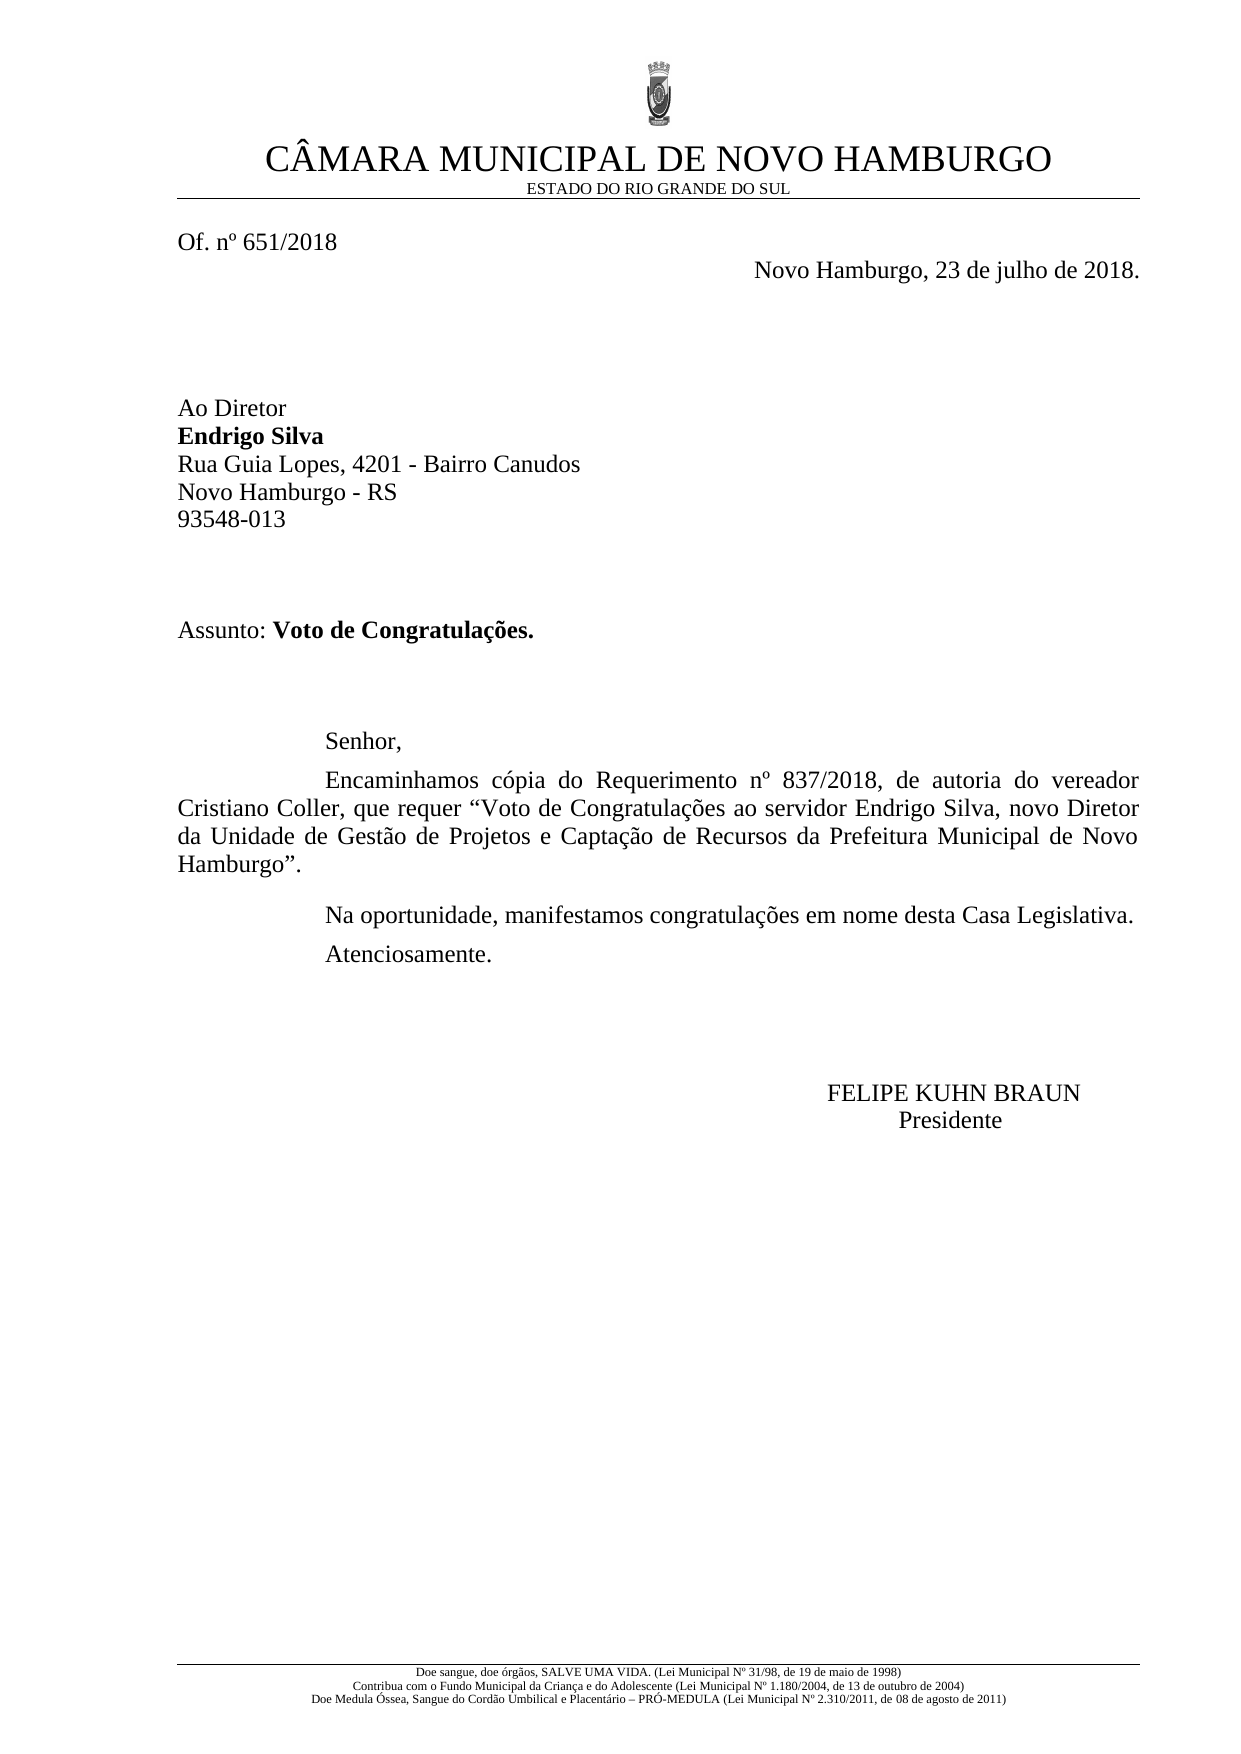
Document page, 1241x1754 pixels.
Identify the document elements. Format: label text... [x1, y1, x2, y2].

text Presidente [177, 1107, 1140, 1134]
text Rua Guia Lopes, 4201 - Bairro Canudos [177, 450, 1140, 478]
text Encaminhamos cópia do Requerimento nº 837/2018, de autoria do vereador Cristiano Coller, que requer “Voto de Congratulações ao servidor Endrigo Silva, novo Diretor da Unidade de Gestão de Projetos e Captação de Recursos da Prefeitura Municipal de Novo Hamburgo”. [177, 767, 1140, 877]
text Atenciosamente. [177, 940, 1140, 968]
text Na oportunidade, manifestamos congratulações em nome desta Casa Legislativa. [177, 901, 1140, 929]
text Senhor, [177, 727, 1140, 755]
text Novo Hamburgo - RS [177, 478, 1140, 505]
text Novo Hamburgo, 23 de julho de 2018. [177, 256, 1140, 284]
text Of. nº 651/2018 [177, 228, 1140, 256]
text FELIPE KUHN BRAUN [177, 1079, 1140, 1107]
text Endrigo Silva [177, 422, 1140, 450]
text 93548-013 [177, 505, 1140, 533]
text Assunto: Voto de Congratulações. [177, 616, 1140, 644]
text Ao Diretor [177, 394, 1140, 422]
